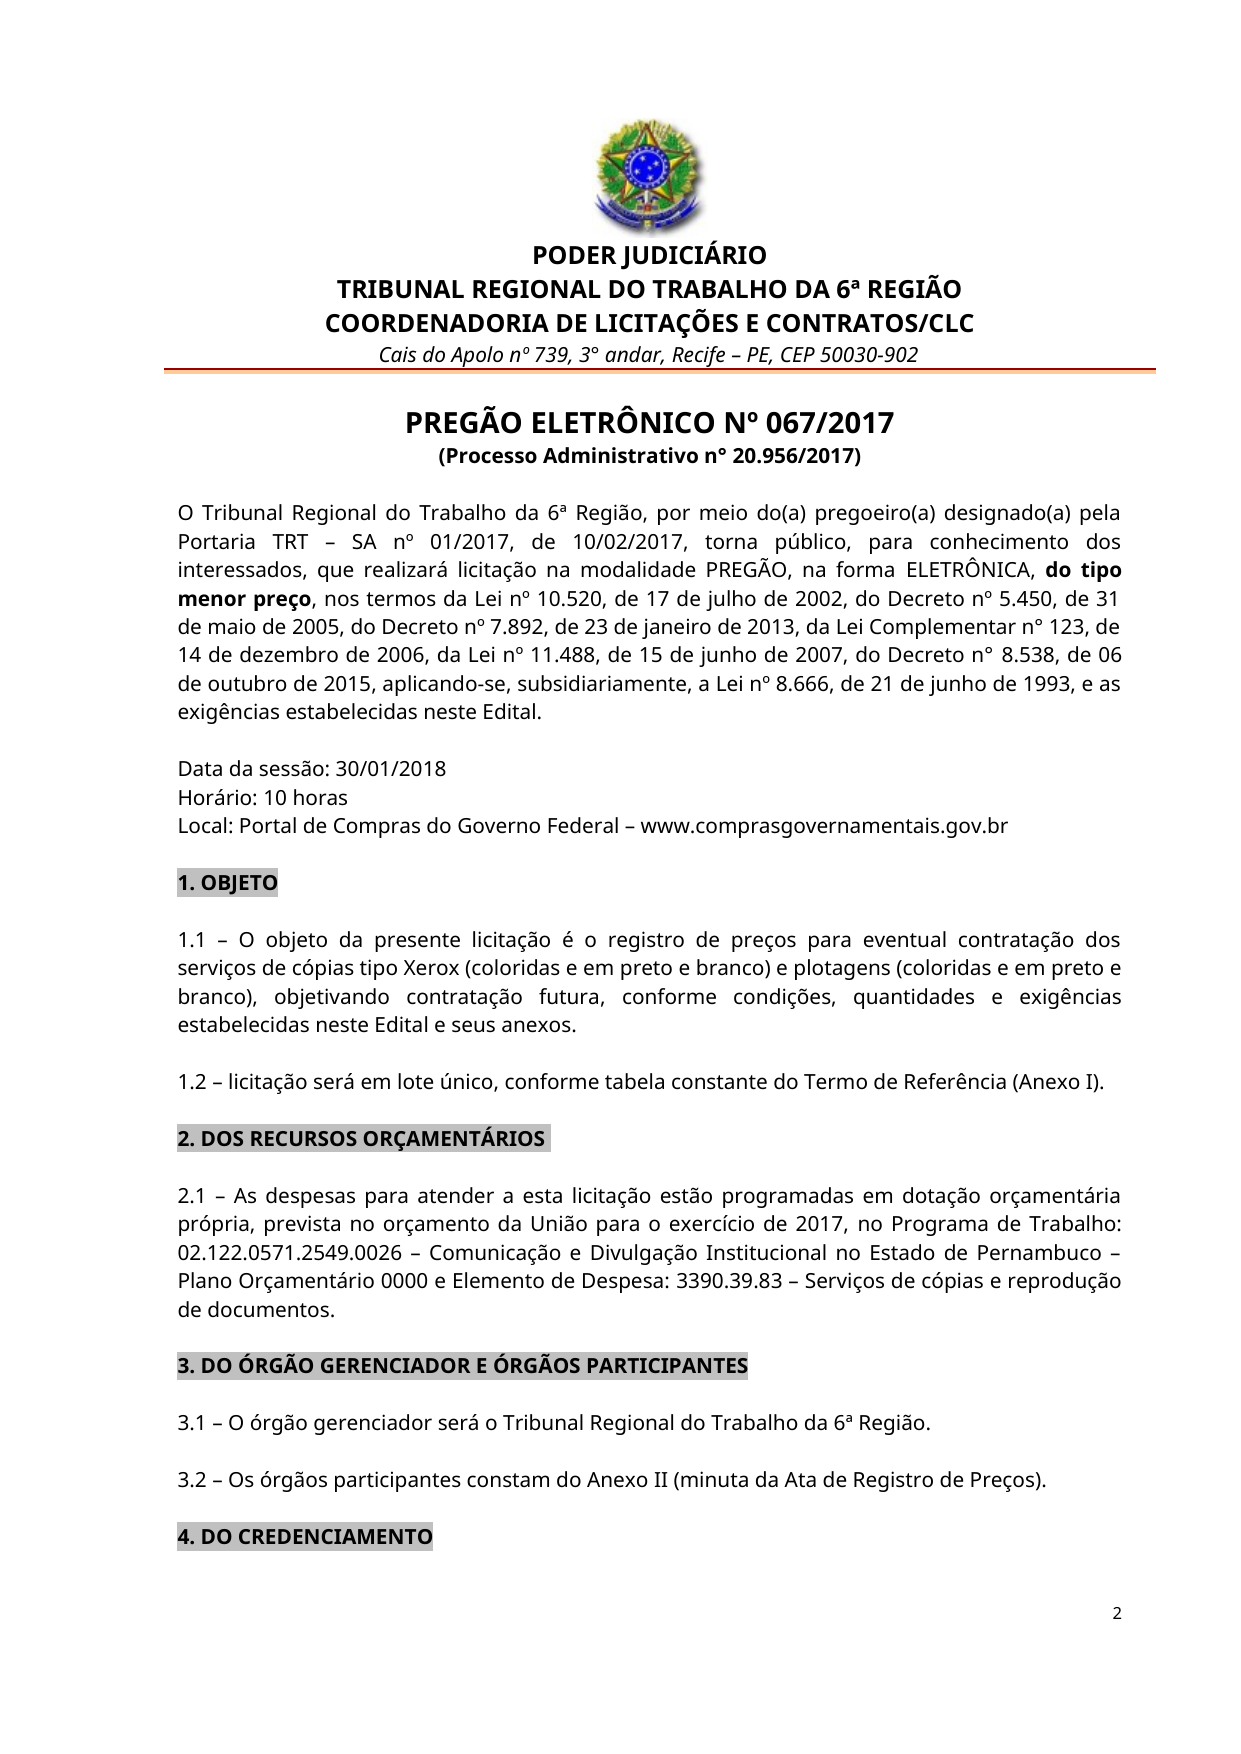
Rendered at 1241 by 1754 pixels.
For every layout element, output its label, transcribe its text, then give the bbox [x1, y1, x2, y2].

text 2.1 – As despesas para atender a esta licitação estão programadas em dotação orçamentária própria, prevista no orçamento da União para o exercício de 2017, no Programa de Trabalho: 02.122.0571.2549.0026 – Comunicação e Divulgação Institucional no Estado de Pernambuco – Plano Orçamentário 0000 e Elemento de Despesa: 3390.39.83 – Serviços de cópias e reprodução de documentos. [177, 1181, 1122, 1323]
text (Processo Administrativo n° 20.956/2017) [177, 442, 1122, 470]
text 1.2 – licitação será em lote único, conforme tabela constante do Termo de Referência (Anexo I). [177, 1067, 1122, 1096]
text 1.1 – O objeto da presente licitação é o registro de preços para eventual contratação dos serviços de cópias tipo Xerox (coloridas e em preto e branco) e plotagens (coloridas e em preto e branco), objetivando contratação futura, conforme condições, quantidades e exigências estabelecidas neste Edital e seus anexos. [177, 925, 1122, 1039]
text Horário: 10 horas [177, 783, 1122, 811]
text COORDENADORIA DE LICITAÇÕES E CONTRATOS/CLC [177, 306, 1122, 340]
picture [591, 118, 708, 238]
text PREGÃO ELETRÔNICO Nº 067/2017 [177, 402, 1122, 442]
text 2. DOS RECURSOS ORÇAMENTÁRIOS [177, 1124, 1122, 1152]
text 1. OBJETO [177, 868, 1122, 897]
text Local: Portal de Compras do Governo Federal – www.comprasgovernamentais.gov.br [177, 811, 1122, 840]
text 3.1 – O órgão gerenciador será o Tribunal Regional do Trabalho da 6ª Região. [177, 1408, 1122, 1437]
text 4. DO CREDENCIAMENTO [177, 1522, 1122, 1551]
subtitle Cais do Apolo nº 739, 3° andar, Recife – PE, CEP 50030-902 [177, 340, 1122, 368]
text 3.2 – Os órgãos participantes constam do Anexo II (minuta da Ata de Registro de Preços). [177, 1465, 1122, 1494]
text 3. DO ÓRGÃO GERENCIADOR E ÓRGÃOS PARTICIPANTES [177, 1352, 1122, 1380]
text O Tribunal Regional do Trabalho da 6ª Região, por meio do(a) pregoeiro(a) designado(a) pela Portaria TRT – SA nº 01/2017, de 10/02/2017, torna público, para conhecimento dos interessados, que realizará licitação na modalidade PREGÃO, na forma ELETRÔNICA, do tipo menor preço, nos termos da Lei nº 10.520, de 17 de julho de 2002, do Decreto nº 5.450, de 31 de maio de 2005, do Decreto nº 7.892, de 23 de janeiro de 2013, da Lei Complementar n° 123, de 14 de dezembro de 2006, da Lei nº 11.488, de 15 de junho de 2007, do Decreto n° 8.538, de 06 de outubro de 2015, aplicando-se, subsidiariamente, a Lei nº 8.666, de 21 de junho de 1993, e as exigências estabelecidas neste Edital. [177, 498, 1122, 726]
text TRIBUNAL REGIONAL DO TRABALHO DA 6ª REGIÃO [177, 272, 1122, 306]
text Data da sessão: 30/01/2018 [177, 754, 1122, 783]
text PODER JUDICIÁRIO [177, 238, 1122, 272]
